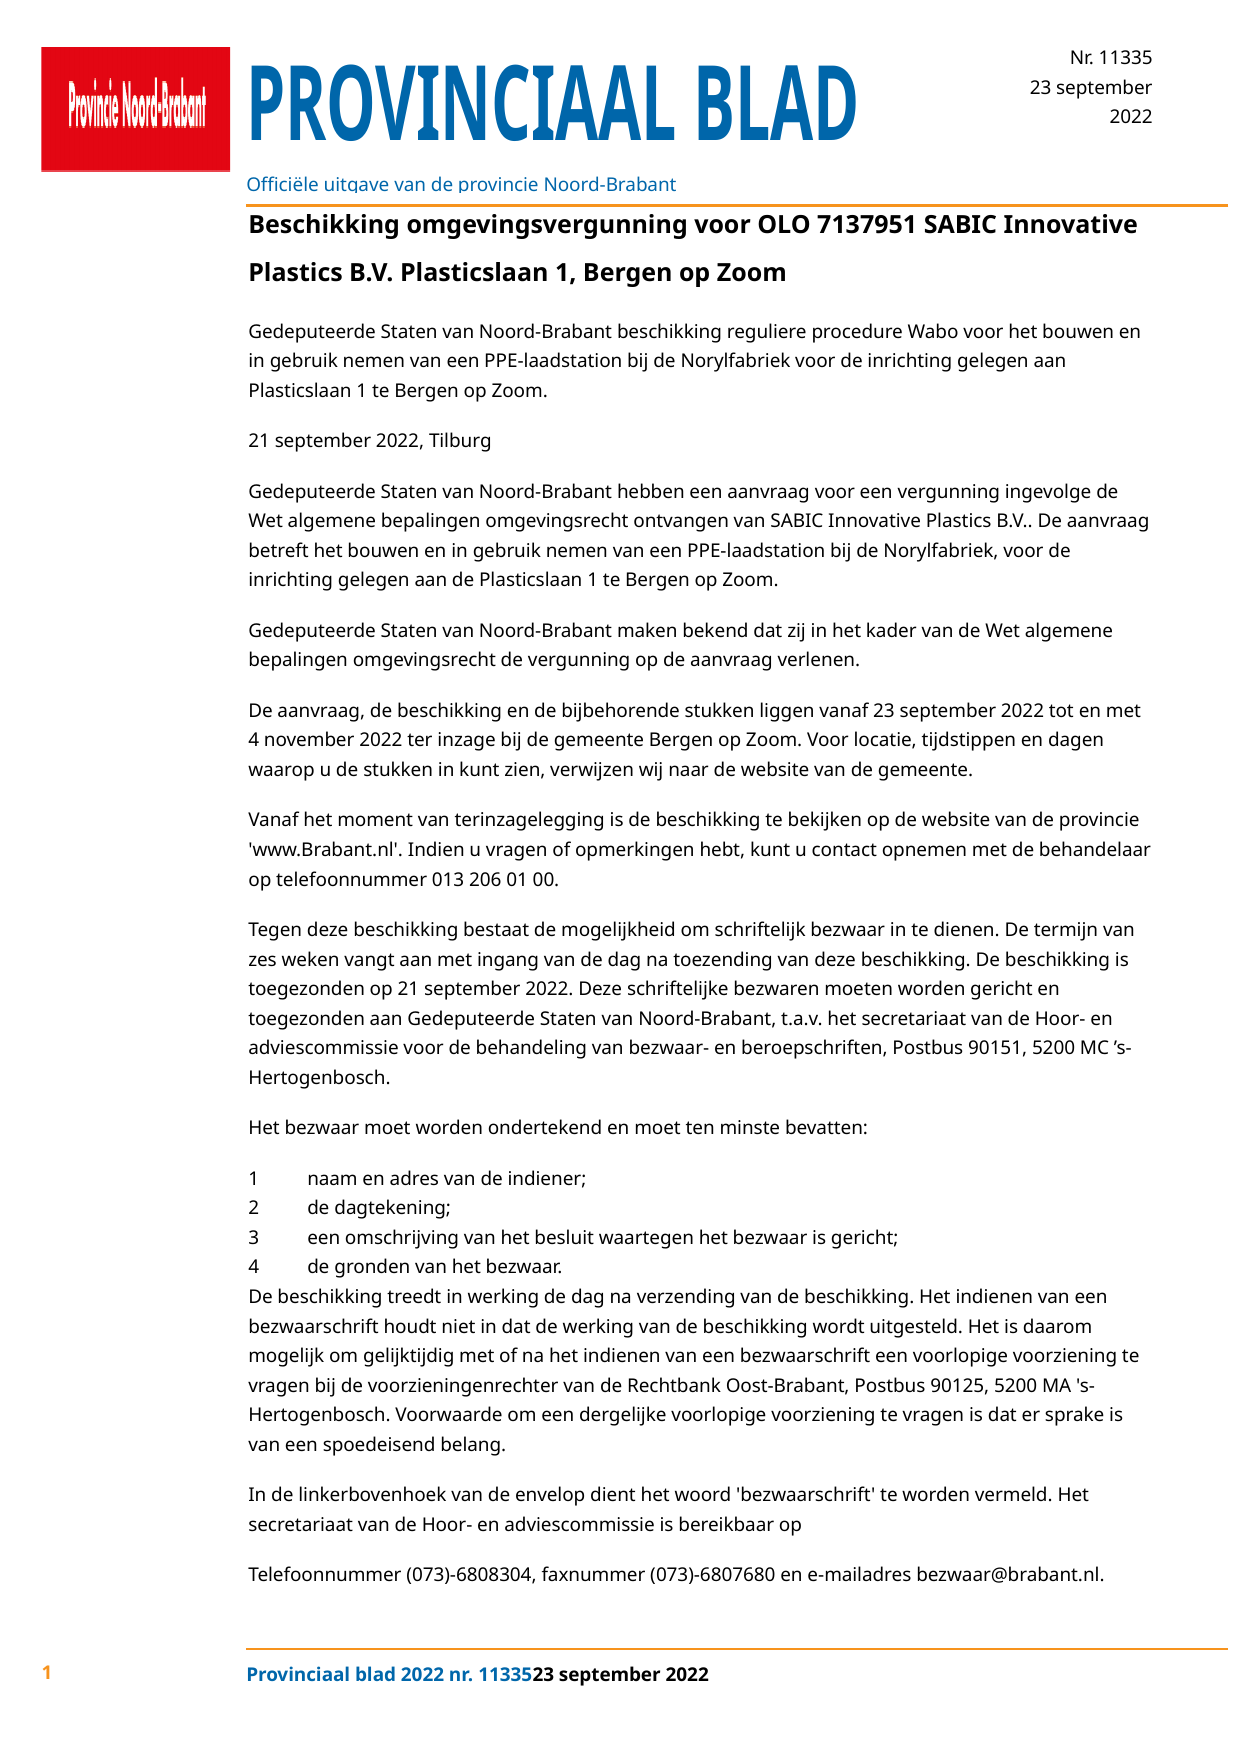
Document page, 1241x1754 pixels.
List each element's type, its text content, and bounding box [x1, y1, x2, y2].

text Gedeputeerde Staten van Noord-Brabant maken bekend dat zij in het kader van de Wet algemene bepalingen omgevingsrecht de vergunning op de aanvraag verlenen. [248, 617, 1152, 672]
list een omschrijving van het besluit waartegen het bezwaar is gericht; [248, 1224, 1152, 1250]
text Telefoonnummer (073)-6808304, faxnummer (073)-6807680 en e-mailadres bezwaar@brabant.nl. [248, 1562, 1152, 1587]
text De beschikking treedt in werking de dag na verzending van de beschikking. Het indienen van een bezwaarschrift houdt niet in dat de werking van de beschikking wordt uitgesteld. Het is daarom mogelijk om gelijktijdig met of na het indienen van een bezwaarschrift een voorlopige voorziening te vragen bij de voorzieningenrechter van de Rechtbank Oost-Brabant, Postbus 90125, 5200 MA 's-Hertogenbosch. Voorwaarde om een dergelijke voorlopige voorziening te vragen is dat er sprake is van een spoedeisend belang. [248, 1283, 1152, 1457]
text De aanvraag, de beschikking en de bijbehorende stukken liggen vanaf 23 september 2022 tot en met 4 november 2022 ter inzage bij de gemeente Bergen op Zoom. Voor locatie, tijdstippen en dagen waarop u de stukken in kunt zien, verwijzen wij naar de website van de gemeente. [248, 697, 1152, 782]
list de dagtekening; [248, 1194, 1152, 1220]
text Beschikking omgevingsvergunning voor OLO 7137951 SABIC Innovative Plastics B.V. Plasticslaan 1, Bergen op Zoom [248, 207, 1152, 288]
text Gedeputeerde Staten van Noord-Brabant beschikking reguliere procedure Wabo voor het bouwen en in gebruik nemen van een PPE-laadstation bij de Norylfabriek voor de inrichting gelegen aan Plasticslaan 1 te Bergen op Zoom. [248, 318, 1152, 403]
picture [41, 47, 231, 172]
text 21 september 2022, Tilburg [248, 427, 1152, 453]
list naam en adres van de indiener; [248, 1165, 1152, 1191]
text Vanaf het moment van terinzagelegging is de beschikking te bekijken op de website van de provincie 'www.Brabant.nl'. Indien u vragen of opmerkingen hebt, kunt u contact opnemen met de behandelaar op telefoonnummer 013 206 01 00. [248, 807, 1152, 892]
text Het bezwaar moet worden ondertekend en moet ten minste bevatten: [248, 1114, 1152, 1140]
list de gronden van het bezwaar. [248, 1254, 1152, 1279]
text Tegen deze beschikking bestaat de mogelijkheid om schriftelijk bezwaar in te dienen. De termijn van zes weken vangt aan met ingang van de dag na toezending van deze beschikking. De beschikking is toegezonden op 21 september 2022. Deze schriftelijke bezwaren moeten worden gericht en toegezonden aan Gedeputeerde Staten van Noord-Brabant, t.a.v. het secretariaat van de Hoor- en adviescommissie voor de behandeling van bezwaar- en beroepschriften, Postbus 90151, 5200 MC ’s-Hertogenbosch. [248, 916, 1152, 1090]
text Gedeputeerde Staten van Noord-Brabant hebben een aanvraag voor een vergunning ingevolge de Wet algemene bepalingen omgevingsrecht ontvangen van SABIC Innovative Plastics B.V.. De aanvraag betreft het bouwen en in gebruik nemen van een PPE-laadstation bij de Norylfabriek, voor de inrichting gelegen aan de Plasticslaan 1 te Bergen op Zoom. [248, 478, 1152, 592]
text In de linkerbovenhoek van de envelop dient het woord 'bezwaarschrift' te worden vermeld. Het secretariaat van de Hoor- en adviescommissie is bereikbaar op [248, 1482, 1152, 1537]
